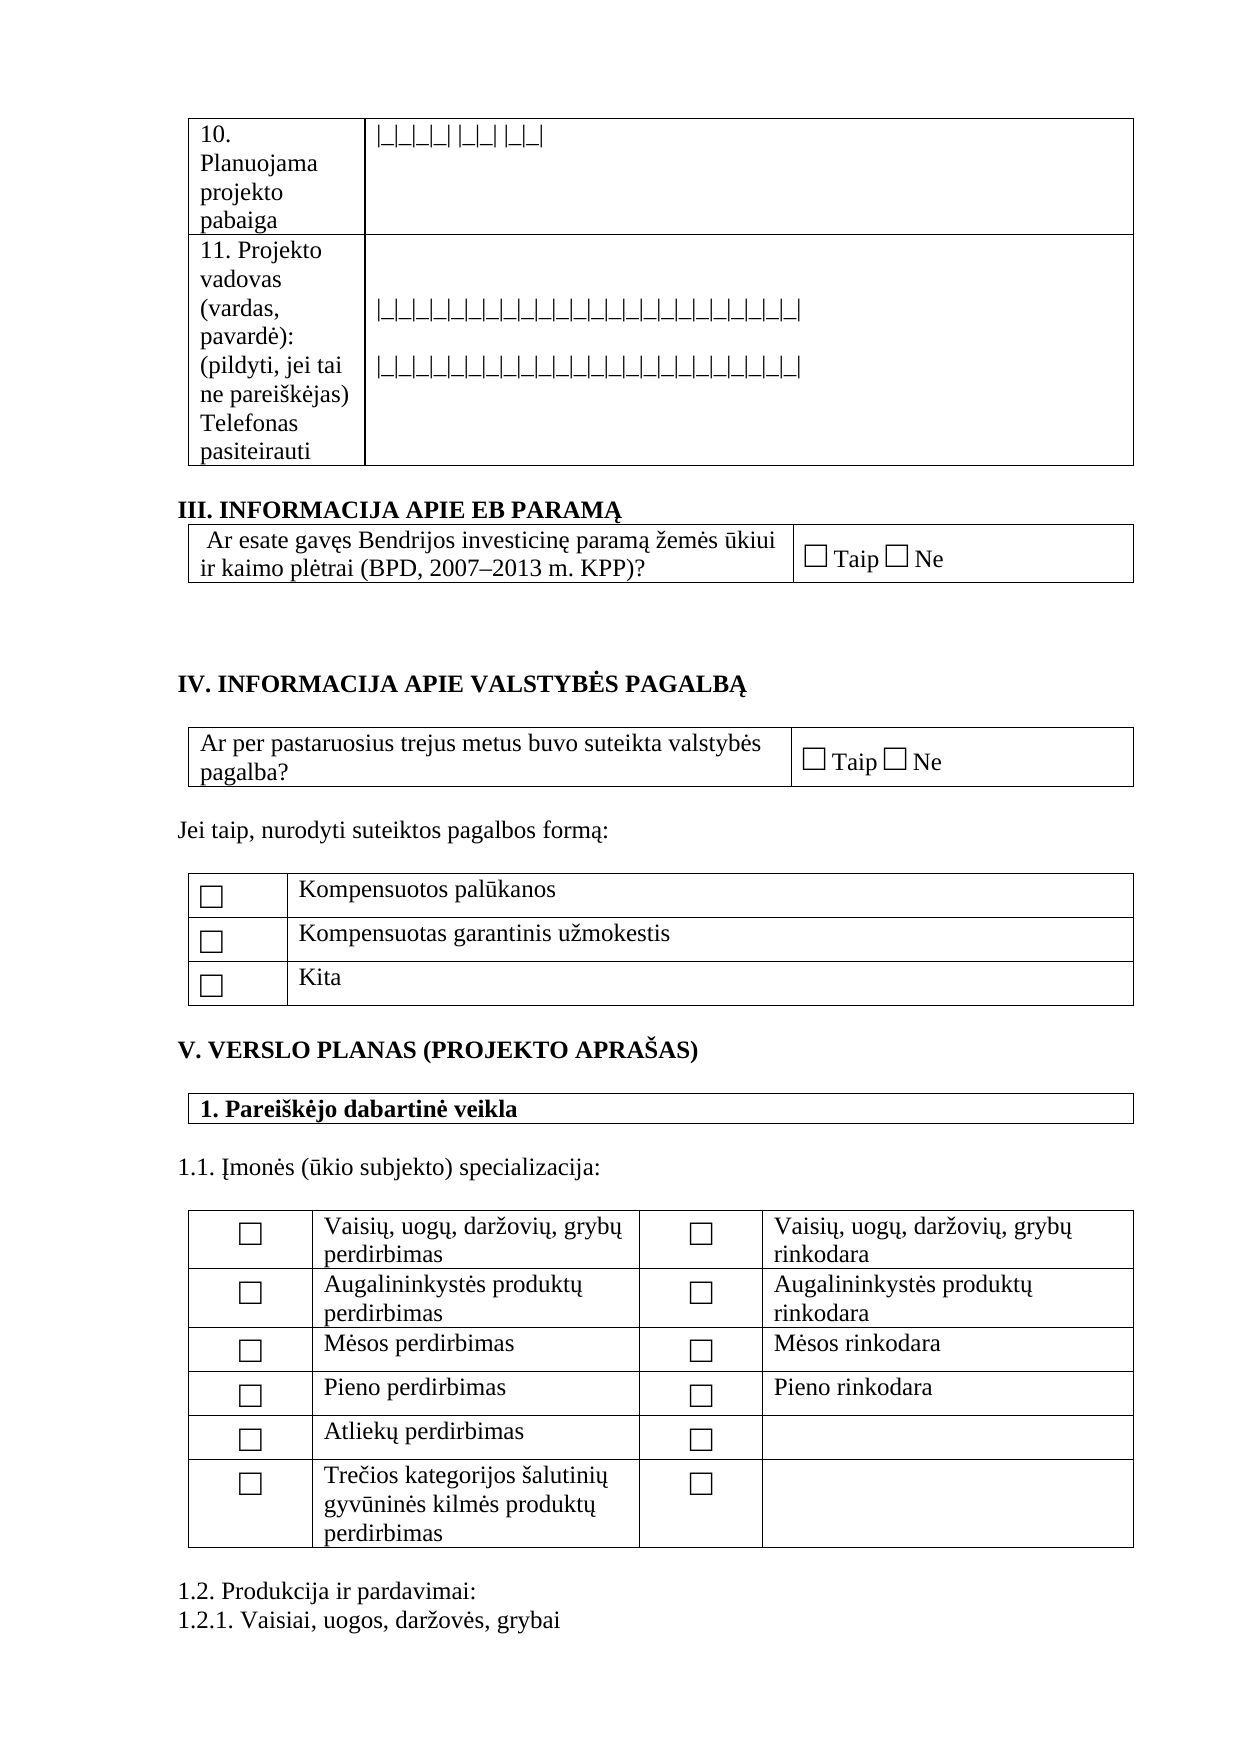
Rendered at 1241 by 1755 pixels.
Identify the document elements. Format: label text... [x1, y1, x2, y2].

text IV. INFORMACIJA APIE VALSTYBĖS PAGALBĄ [177, 669, 1122, 698]
table_cell 11. Projekto vadovas (vardas, pavardė): (pildyti, jei tai ne pareiškėjas) Telefonas pasiteirauti [189, 235, 364, 465]
table_header Vaisių, uogų, daržovių, grybų perdirbimas [313, 1211, 639, 1268]
table_cell □ [189, 1372, 312, 1415]
table_header Ar per pastaruosius trejus metus buvo suteikta valstybės pagalba? [189, 728, 791, 786]
text 1.1. Įmonės (ūkio subjekto) specializacija: [177, 1152, 1122, 1181]
table_header Ar esate gavęs Bendrijos investicinę paramą žemės ūkiui ir kaimo plėtrai (BPD, 2007–2013 m. KPP)? [189, 525, 793, 582]
table_cell □ [189, 1269, 312, 1327]
table_cell Augalininkystės produktų perdirbimas [313, 1269, 639, 1327]
table_header □ [640, 1211, 762, 1268]
table_header □ [189, 874, 287, 917]
table_header □ [189, 1211, 312, 1268]
table_cell □ [189, 918, 287, 961]
table_cell Pieno rinkodara [763, 1372, 1133, 1415]
table_cell □ [640, 1460, 762, 1547]
table_cell Trečios kategorijos šalutinių gyvūninės kilmės produktų perdirbimas [313, 1460, 639, 1547]
table_cell Mėsos perdirbimas [313, 1328, 639, 1371]
table_cell □ [640, 1372, 762, 1415]
text Jei taip, nurodyti suteiktos pagalbos formą: [177, 815, 1122, 844]
table_header □ Taip □ Ne [792, 728, 1133, 786]
text 1.2.1. Vaisiai, uogos, daržovės, grybai [177, 1605, 1122, 1634]
table_cell Kita [288, 962, 1133, 1005]
table_cell □ [640, 1416, 762, 1459]
table_cell Pieno perdirbimas [313, 1372, 639, 1415]
text 1.2. Produkcija ir pardavimai: [177, 1576, 1122, 1605]
table_cell Augalininkystės produktų rinkodara [763, 1269, 1133, 1327]
table_header Vaisių, uogų, daržovių, grybų rinkodara [763, 1211, 1133, 1268]
table_cell □ [640, 1269, 762, 1327]
table_header Kompensuotos palūkanos [288, 874, 1133, 917]
table_cell Atliekų perdirbimas [313, 1416, 639, 1459]
table_header □ Taip □ Ne [794, 525, 1133, 582]
table_cell □ [189, 1416, 312, 1459]
table_cell |_|_|_|_|_|_|_|_|_|_|_|_|_|_|_|_|_|_|_|_|_|_|_|_| |_|_|_|_|_|_|_|_|_|_|_|_|_|_|_|_|_|_|_|_|_|_|_|_| [366, 235, 1133, 465]
table_cell |_|_|_|_| |_|_| |_|_| [366, 119, 1133, 234]
table_cell □ [189, 1328, 312, 1371]
table_cell [763, 1460, 1133, 1547]
table_cell 10. Planuojama projekto pabaiga [189, 119, 364, 234]
text V. VERSLO PLANAS (PROJEKTO APRAŠAS) [177, 1035, 1122, 1064]
table_cell □ [189, 962, 287, 1005]
table_cell Mėsos rinkodara [763, 1328, 1133, 1371]
table_cell □ [640, 1328, 762, 1371]
table_header 1. Pareiškėjo dabartinė veikla [189, 1094, 1133, 1122]
table_cell Kompensuotas garantinis užmokestis [288, 918, 1133, 961]
text III. INFORMACIJA APIE EB PARAMĄ [177, 495, 1122, 524]
table_cell □ [189, 1460, 312, 1547]
table_cell [763, 1416, 1133, 1459]
